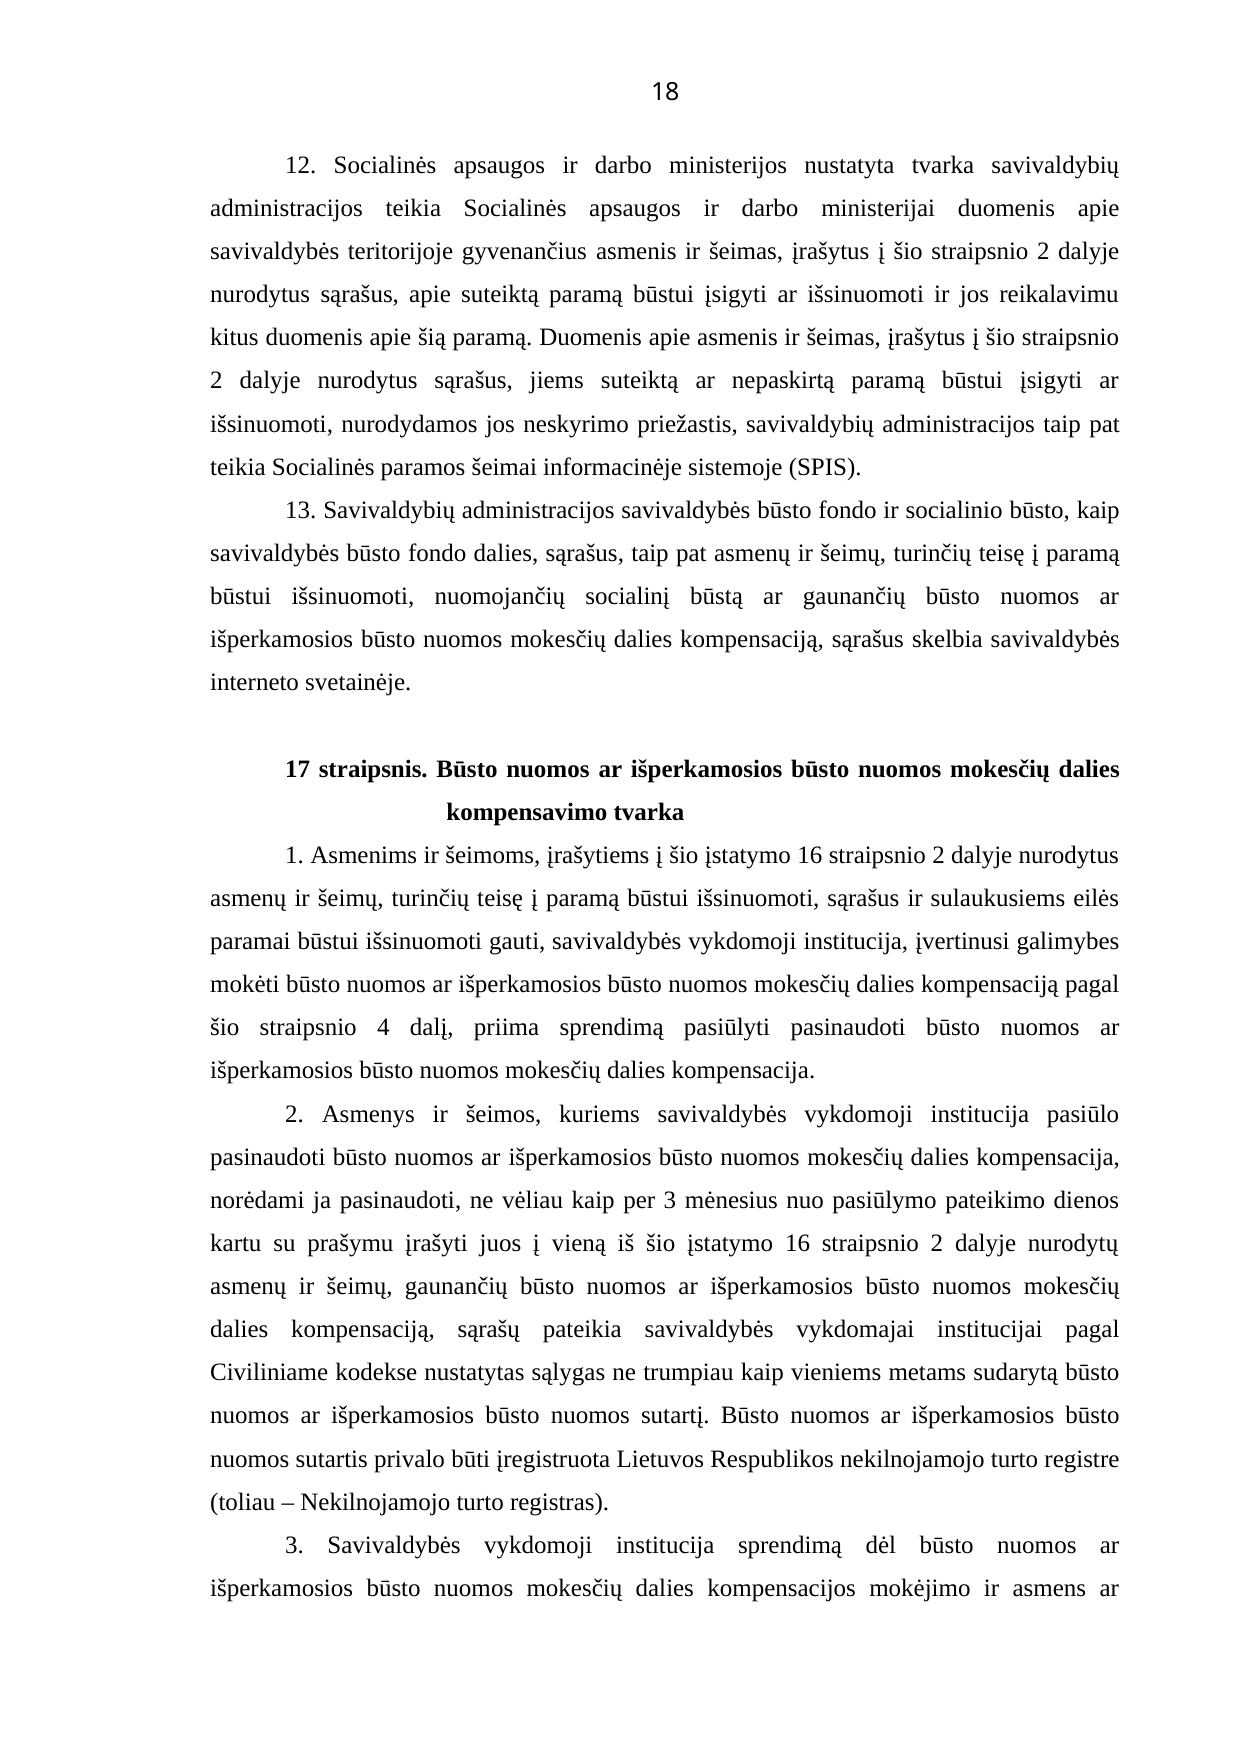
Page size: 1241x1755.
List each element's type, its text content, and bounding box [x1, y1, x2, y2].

text 3. Savivaldybės vykdomoji institucija sprendimą dėl būsto nuomos ar išperkamosios būsto nuomos mokesčių dalies kompensacijos mokėjimo ir asmens ar [210, 1530, 1120, 1602]
text 13. Savivaldybių administracijos savivaldybės būsto fondo ir socialinio būsto, kaip savivaldybės būsto fondo dalies, sąrašus, taip pat asmenų ir šeimų, turinčių teisę į paramą būstui išsinuomoti, nuomojančių socialinį būstą ar gaunančių būsto nuomos ar išperkamosios būsto nuomos mokesčių dalies kompensaciją, sąrašus skelbia savivaldybės interneto svetainėje. [210, 495, 1120, 696]
text 1. Asmenims ir šeimoms, įrašytiems į šio įstatymo 16 straipsnio 2 dalyje nurodytus asmenų ir šeimų, turinčių teisę į paramą būstui išsinuomoti, sąrašus ir sulaukusiems eilės paramai būstui išsinuomoti gauti, savivaldybės vykdomoji institucija, įvertinusi galimybes mokėti būsto nuomos ar išperkamosios būsto nuomos mokesčių dalies kompensaciją pagal šio straipsnio 4 dalį, priima sprendimą pasiūlyti pasinaudoti būsto nuomos ar išperkamosios būsto nuomos mokesčių dalies kompensacija. [210, 840, 1120, 1084]
text 17 straipsnis. Būsto nuomos ar išperkamosios būsto nuomos mokesčių dalies kompensavimo tvarka [285, 754, 1120, 826]
text 2. Asmenys ir šeimos, kuriems savivaldybės vykdomoji institucija pasiūlo pasinaudoti būsto nuomos ar išperkamosios būsto nuomos mokesčių dalies kompensacija, norėdami ja pasinaudoti, ne vėliau kaip per 3 mėnesius nuo pasiūlymo pateikimo dienos kartu su prašymu įrašyti juos į vieną iš šio įstatymo 16 straipsnio 2 dalyje nurodytų asmenų ir šeimų, gaunančių būsto nuomos ar išperkamosios būsto nuomos mokesčių dalies kompensaciją, sąrašų pateikia savivaldybės vykdomajai institucijai pagal Civiliniame kodekse nustatytas sąlygas ne trumpiau kaip vieniems metams sudarytą būsto nuomos ar išperkamosios būsto nuomos sutartį. Būsto nuomos ar išperkamosios būsto nuomos sutartis privalo būti įregistruota Lietuvos Respublikos nekilnojamojo turto registre (toliau – Nekilnojamojo turto registras). [210, 1099, 1120, 1516]
text 12. Socialinės apsaugos ir darbo ministerijos nustatyta tvarka savivaldybių administracijos teikia Socialinės apsaugos ir darbo ministerijai duomenis apie savivaldybės teritorijoje gyvenančius asmenis ir šeimas, įrašytus į šio straipsnio 2 dalyje nurodytus sąrašus, apie suteiktą paramą būstui įsigyti ar išsinuomoti ir jos reikalavimu kitus duomenis apie šią paramą. Duomenis apie asmenis ir šeimas, įrašytus į šio straipsnio 2 dalyje nurodytus sąrašus, jiems suteiktą ar nepaskirtą paramą būstui įsigyti ar išsinuomoti, nurodydamos jos neskyrimo priežastis, savivaldybių administracijos taip pat teikia Socialinės paramos šeimai informacinėje sistemoje (SPIS). [210, 150, 1120, 481]
